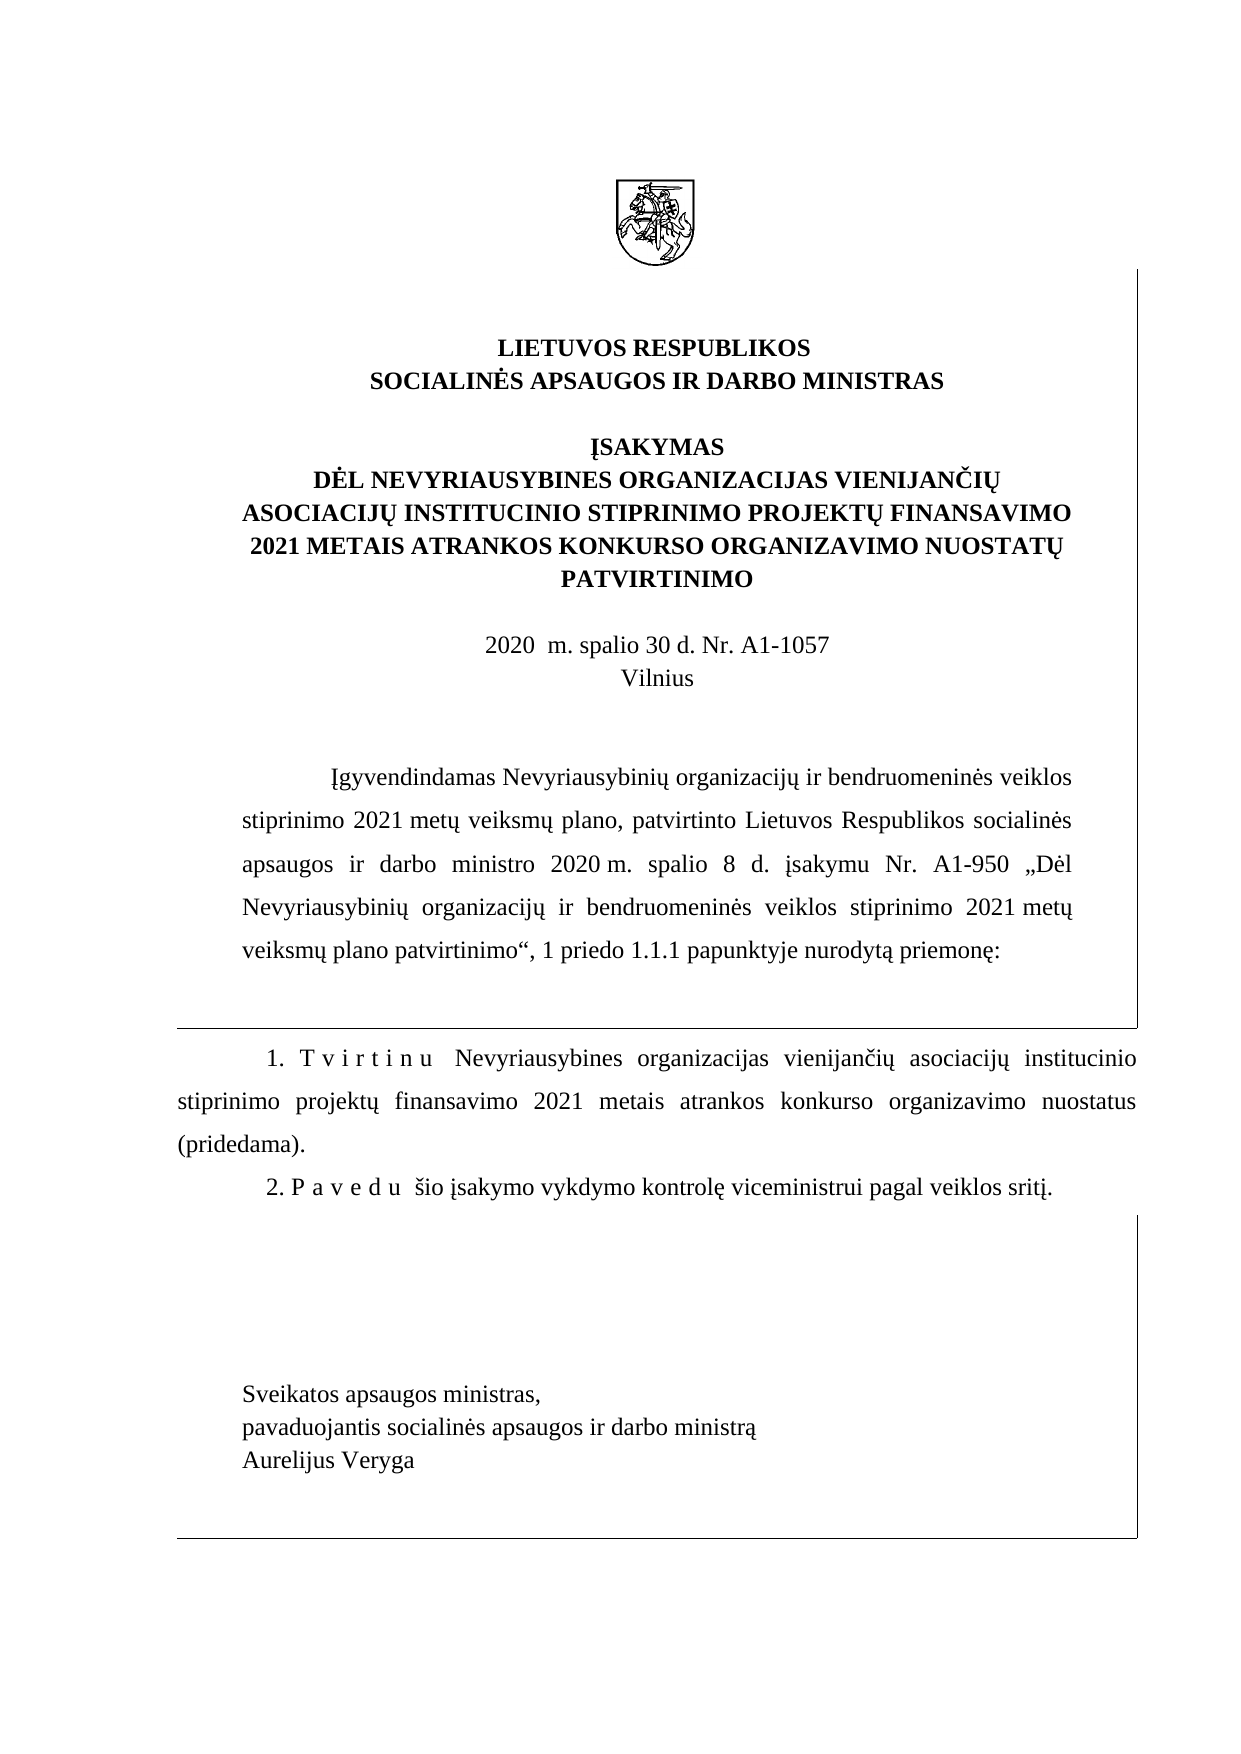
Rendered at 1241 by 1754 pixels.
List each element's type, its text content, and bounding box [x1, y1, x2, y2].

text 2. Pavedu šio įsakymo vykdymo kontrolę viceministrui pagal veiklos sritį. [177, 1172, 1137, 1201]
text 2020 m. spalio 30 d. Nr. A1-1057 [177, 566, 1137, 599]
text pavaduojantis socialinės apsaugos ir darbo ministrą Aurelijus Veryga [177, 1347, 1137, 1538]
text ĮSAKYMAS [177, 368, 1137, 401]
text DĖL NEVYRIAUSYBINES ORGANIZACIJAS VIENIJANČIŲ ASOCIACIJŲ INSTITUCINIO STIPRINIMO PROJEKTŲ FINANSAVIMO 2021 METAIS ATRANKOS KONKURSO ORGANIZAVIMO NUOSTATŲ PATVIRTINIMO [177, 401, 1137, 566]
text Sveikatos apsaugos ministras, [177, 1314, 1137, 1347]
text Įgyvendindamas Nevyriausybinių organizacijų ir bendruomeninės veiklos stiprinimo 2021 metų veiksmų plano, patvirtinto Lietuvos Respublikos socialinės apsaugos ir darbo ministro 2020 m. spalio 8 d. įsakymu Nr. A1-950 „Dėl Nevyriausybinių organizacijų ir bendruomeninės veiklos stiprinimo 2021 metų veiksmų plano patvirtinimo“, 1 priedo 1.1.1 papunktyje nurodytą priemonę: [177, 698, 1137, 1028]
text LIETUVOS RESPUBLIKOS SOCIALINĖS APSAUGOS IR DARBO MINISTRAS [177, 269, 1137, 368]
text 1. Tvirtinu Nevyriausybines organizacijas vienijančių asociacijų institucinio stiprinimo projektų finansavimo 2021 metais atrankos konkurso organizavimo nuostatus (pridedama). [177, 1043, 1137, 1158]
text Vilnius [177, 599, 1137, 692]
